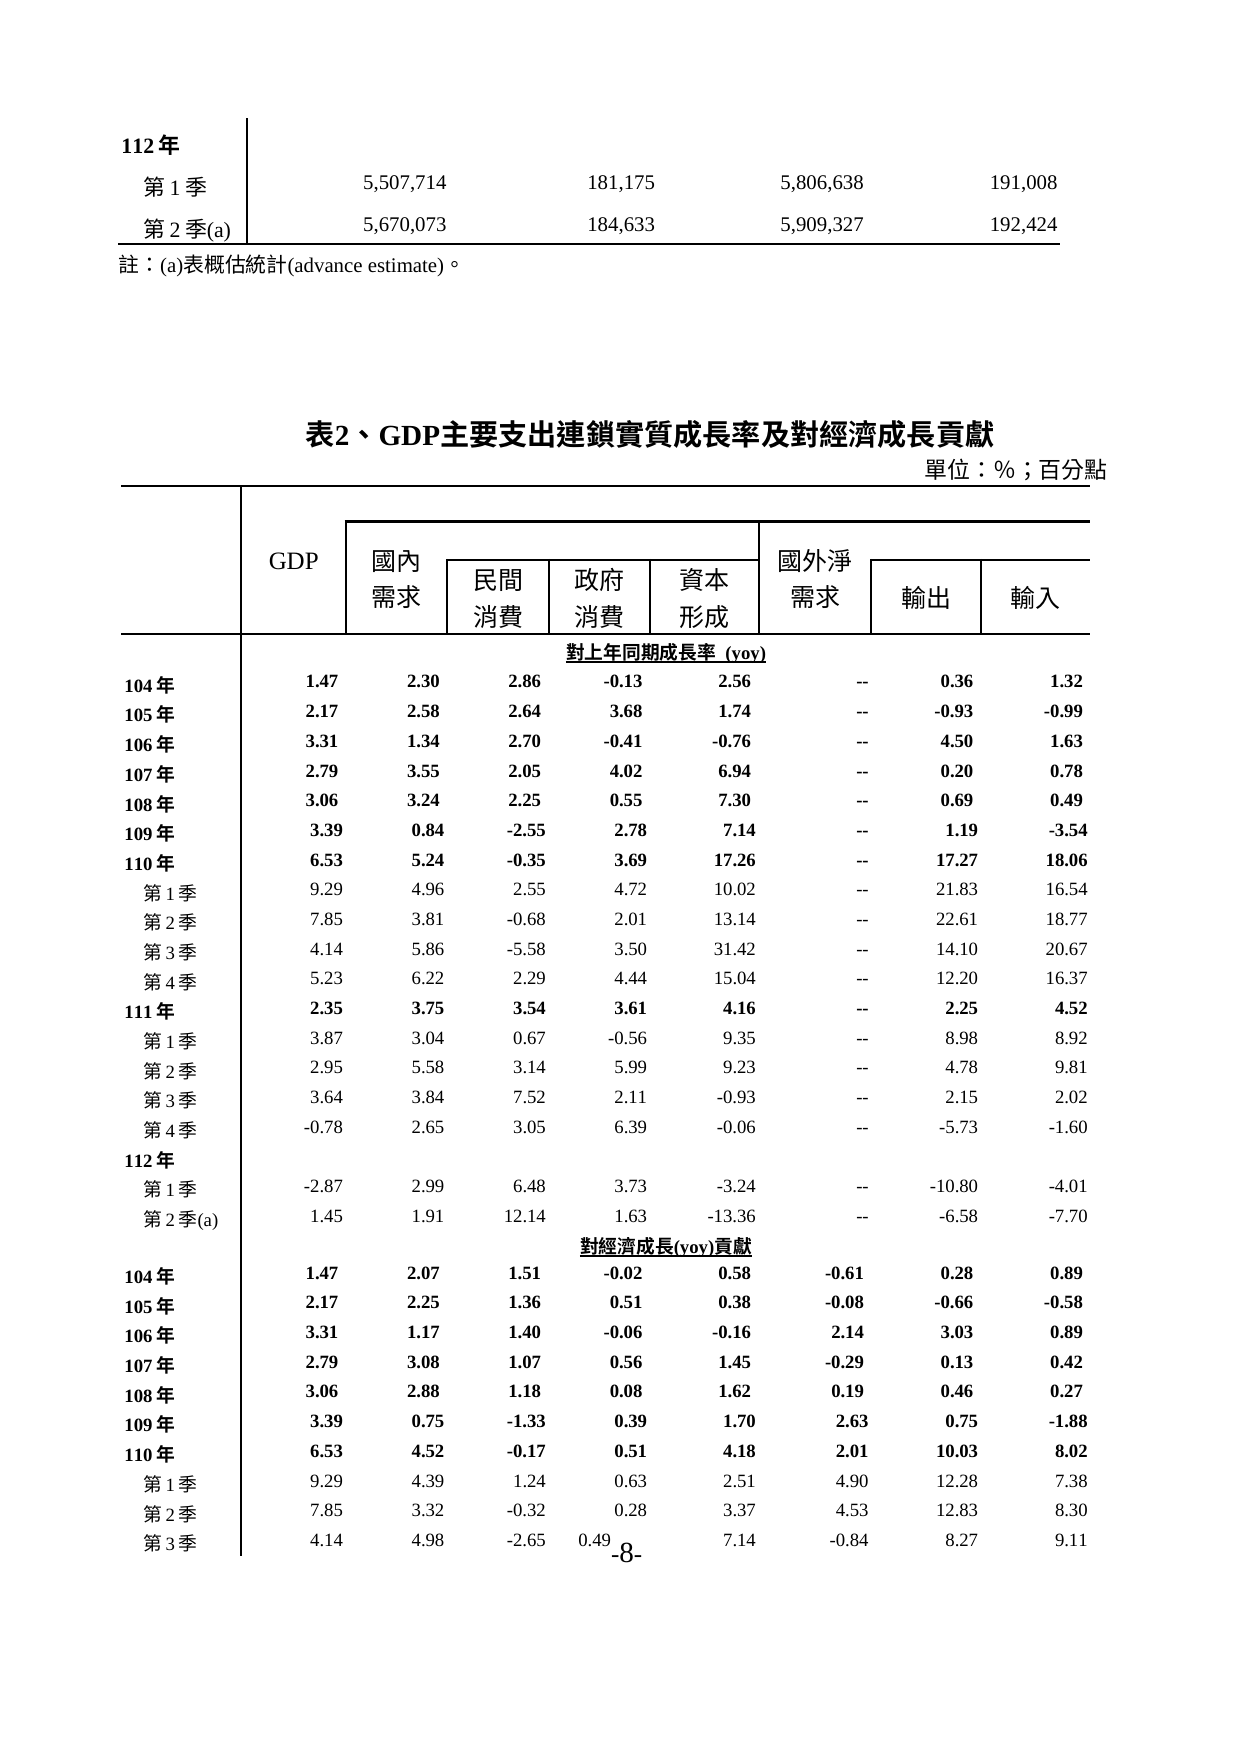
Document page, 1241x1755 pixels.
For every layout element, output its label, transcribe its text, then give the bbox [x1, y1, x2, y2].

table_cell 3.55 [346, 757, 447, 787]
table_cell 7.14 [650, 816, 758, 846]
table_cell 2.95 [242, 1054, 346, 1083]
table_cell 第1季 [121, 876, 240, 905]
table_cell 5,909,327 [658, 202, 866, 243]
table_cell 15.04 [650, 965, 758, 994]
table_cell 6.48 [447, 1173, 548, 1202]
table_cell 2.78 [549, 816, 650, 846]
table_cell -0.32 [447, 1497, 548, 1526]
table_cell 191,008 [866, 160, 1060, 202]
table_cell 0.13 [871, 1348, 981, 1378]
table_cell 1.34 [346, 727, 447, 757]
table_cell 2.88 [346, 1378, 447, 1408]
table_cell 3.32 [346, 1497, 447, 1526]
table_cell 3.03 [871, 1319, 981, 1348]
table_cell 2.79 [242, 1348, 346, 1378]
table_cell 國外淨 需求 [760, 523, 871, 633]
table_cell 106年 [121, 727, 240, 757]
table_cell 104年 [121, 1259, 240, 1289]
table_cell 2.99 [346, 1173, 447, 1202]
table_cell 2.70 [447, 727, 548, 757]
table_cell -0.68 [447, 905, 548, 935]
table_cell -7.70 [981, 1202, 1090, 1232]
table_cell 8.30 [981, 1497, 1090, 1526]
table_cell -- [759, 905, 871, 935]
table_cell -- [759, 757, 871, 787]
table_cell -6.58 [871, 1202, 981, 1232]
table_cell [242, 1143, 346, 1173]
table_cell 0.20 [871, 757, 981, 787]
table_cell 16.37 [981, 965, 1090, 994]
table_cell 3.05 [447, 1113, 548, 1143]
table_cell 0.84 [346, 816, 447, 846]
table_cell 第1季 [121, 1467, 240, 1497]
table_cell 0.67 [447, 1024, 548, 1054]
table_cell -1.60 [981, 1113, 1090, 1143]
table_cell 112年 [121, 1143, 240, 1173]
table_cell -- [759, 1113, 871, 1143]
table_cell 16.54 [981, 876, 1090, 905]
text 表2、GDP主要支出連鎖實質成長率及對經濟成長貢獻 [177, 410, 1122, 454]
table_cell [248, 118, 449, 160]
table_cell -- [759, 995, 871, 1024]
table_cell -4.01 [981, 1173, 1090, 1202]
table_cell 8.02 [981, 1437, 1090, 1467]
table_cell 5,670,073 [248, 202, 449, 243]
table_cell 3.24 [346, 787, 447, 816]
table_cell -0.66 [871, 1289, 981, 1318]
table_cell -0.02 [549, 1259, 650, 1289]
table_cell 1.45 [242, 1202, 346, 1232]
table_cell 0.28 [549, 1497, 650, 1526]
table_cell 2.30 [346, 668, 447, 698]
table_cell 4.52 [981, 995, 1090, 1024]
table_cell 6.94 [650, 757, 758, 787]
table_cell 1.40 [447, 1319, 548, 1348]
table_cell -0.93 [871, 698, 981, 727]
table_cell 6.53 [242, 1437, 346, 1467]
table_cell 3.39 [242, 816, 346, 846]
table_cell 2.63 [759, 1408, 871, 1437]
table_cell 20.67 [981, 935, 1090, 965]
table_cell 0.36 [871, 668, 981, 698]
table_cell -0.78 [242, 1113, 346, 1143]
table_cell -- [759, 816, 871, 846]
table_cell 4.16 [650, 995, 758, 1024]
table_cell 第1季 [118, 160, 246, 202]
table_cell 0.38 [650, 1289, 758, 1318]
table_cell [759, 1143, 871, 1173]
table_cell -10.80 [871, 1173, 981, 1202]
table_cell -0.17 [447, 1437, 548, 1467]
table_cell [871, 1143, 981, 1173]
table_cell 7.52 [447, 1084, 548, 1113]
table_cell 1.36 [447, 1289, 548, 1318]
table_cell 2.86 [447, 668, 548, 698]
table_cell 0.28 [871, 1259, 981, 1289]
table_cell -- [759, 1173, 871, 1202]
table_cell 8.27 [871, 1526, 981, 1556]
table_cell 0.89 [981, 1319, 1090, 1348]
table_cell 1.63 [549, 1202, 650, 1232]
table_cell 4.90 [759, 1467, 871, 1497]
table_cell 3.61 [549, 995, 650, 1024]
table_cell -0.93 [650, 1084, 758, 1113]
table_cell 3.54 [447, 995, 548, 1024]
table_cell 3.75 [346, 995, 447, 1024]
table_cell 0.75 [871, 1408, 981, 1437]
table_cell -- [759, 1054, 871, 1083]
table_cell 國內 需求 [347, 523, 447, 633]
table_cell 3.06 [242, 1378, 346, 1408]
table_cell 0.58 [650, 1259, 758, 1289]
table_cell 108年 [121, 787, 240, 816]
table_cell 3.69 [549, 846, 650, 876]
table_cell 0.49 [549, 1526, 650, 1556]
table_cell [981, 1143, 1090, 1173]
table_cell -0.16 [650, 1319, 758, 1348]
table_cell 5.23 [242, 965, 346, 994]
table_cell 1.24 [447, 1467, 548, 1497]
table_cell 1.18 [447, 1378, 548, 1408]
table_cell 7.85 [242, 1497, 346, 1526]
table_cell 1.19 [871, 816, 981, 846]
table_cell 0.89 [981, 1259, 1090, 1289]
table_cell 9.11 [981, 1526, 1090, 1556]
table_cell -- [759, 727, 871, 757]
table_cell 109年 [121, 816, 240, 846]
table_cell 110年 [121, 846, 240, 876]
table_cell 4.18 [650, 1437, 758, 1467]
table_cell 0.56 [549, 1348, 650, 1378]
table_cell 第4季 [121, 965, 240, 994]
table_cell -- [759, 965, 871, 994]
table_cell 7.85 [242, 905, 346, 935]
table_cell [871, 523, 1090, 559]
table_cell 12.14 [447, 1202, 548, 1232]
table_cell 民間 消費 [448, 561, 548, 633]
text 註：(a)表概估統計(advance estimate)。 [118, 245, 1122, 279]
table_cell 5,806,638 [658, 160, 866, 202]
table_cell 2.51 [650, 1467, 758, 1497]
table_cell 第2季(a) [118, 202, 246, 243]
table_cell 9.29 [242, 876, 346, 905]
table_cell 1.74 [650, 698, 758, 727]
table_cell 7.14 [650, 1526, 758, 1556]
table_cell 0.78 [981, 757, 1090, 787]
table_cell 3.08 [346, 1348, 447, 1378]
table_cell -5.58 [447, 935, 548, 965]
table_cell -1.88 [981, 1408, 1090, 1437]
table_cell 第2季 [121, 1497, 240, 1526]
table_cell 4.14 [242, 935, 346, 965]
table_cell 4.14 [242, 1526, 346, 1556]
table_cell 第4季 [121, 1113, 240, 1143]
table_cell 4.98 [346, 1526, 447, 1556]
table_cell 4.72 [549, 876, 650, 905]
table_cell 1.47 [242, 1259, 346, 1289]
table_cell 2.58 [346, 698, 447, 727]
table_cell 第2季(a) [121, 1202, 240, 1232]
table_cell 6.22 [346, 965, 447, 994]
table_cell 2.07 [346, 1259, 447, 1289]
table_cell 2.29 [447, 965, 548, 994]
table_cell 第3季 [121, 935, 240, 965]
table_cell -0.61 [759, 1259, 871, 1289]
table_cell 192,424 [866, 202, 1060, 243]
table_cell -3.54 [981, 816, 1090, 846]
table_cell 5.24 [346, 846, 447, 876]
table_cell 1.47 [242, 668, 346, 698]
table_cell 第1季 [121, 1173, 240, 1202]
table_cell 2.25 [447, 787, 548, 816]
table_cell 0.51 [549, 1289, 650, 1318]
table_cell 9.35 [650, 1024, 758, 1054]
table_cell [449, 118, 658, 160]
table_cell 17.27 [871, 846, 981, 876]
table_cell -0.06 [650, 1113, 758, 1143]
table_cell 9.29 [242, 1467, 346, 1497]
table_cell 3.31 [242, 1319, 346, 1348]
table_cell 0.49 [981, 787, 1090, 816]
table_cell 3.81 [346, 905, 447, 935]
table_cell 110年 [121, 1437, 240, 1467]
table_cell [650, 1143, 758, 1173]
table_cell 1.32 [981, 668, 1090, 698]
table_cell [121, 635, 240, 668]
table_cell [866, 118, 1060, 160]
table_header [346, 487, 1090, 520]
table_cell 5.86 [346, 935, 447, 965]
table_cell 2.65 [346, 1113, 447, 1143]
table_cell 4.39 [346, 1467, 447, 1497]
table_cell 4.52 [346, 1437, 447, 1467]
table_cell 輸出 [872, 561, 980, 633]
table_cell -5.73 [871, 1113, 981, 1143]
table_cell 3.37 [650, 1497, 758, 1526]
table_cell 輸入 [982, 561, 1090, 633]
table_cell -2.55 [447, 816, 548, 846]
table_cell -0.08 [759, 1289, 871, 1318]
table_cell 第2季 [121, 1054, 240, 1083]
table_cell 109年 [121, 1408, 240, 1437]
table_cell -0.56 [549, 1024, 650, 1054]
table_cell 8.98 [871, 1024, 981, 1054]
table_cell -0.76 [650, 727, 758, 757]
table_cell 106年 [121, 1319, 240, 1348]
table_cell 5,507,714 [248, 160, 449, 202]
table_cell 3.68 [549, 698, 650, 727]
table_cell 2.56 [650, 668, 758, 698]
table_cell -0.41 [549, 727, 650, 757]
table_cell 3.39 [242, 1408, 346, 1437]
table_cell 2.25 [871, 995, 981, 1024]
table_cell 181,175 [449, 160, 658, 202]
table_cell 2.02 [981, 1084, 1090, 1113]
table_cell 12.28 [871, 1467, 981, 1497]
table_cell 2.14 [759, 1319, 871, 1348]
table_cell -0.29 [759, 1348, 871, 1378]
table_cell 2.64 [447, 698, 548, 727]
table_cell 1.07 [447, 1348, 548, 1378]
table_cell 第3季 [121, 1084, 240, 1113]
table_cell 12.20 [871, 965, 981, 994]
table_cell 3.73 [549, 1173, 650, 1202]
table_cell 2.01 [759, 1437, 871, 1467]
table_cell [658, 118, 866, 160]
table_cell [447, 1143, 548, 1173]
table_cell -- [759, 1024, 871, 1054]
table_cell [447, 523, 758, 559]
table_cell 7.38 [981, 1467, 1090, 1497]
table_cell -0.84 [759, 1526, 871, 1556]
table_cell 2.35 [242, 995, 346, 1024]
table_cell -- [759, 846, 871, 876]
table_cell 3.50 [549, 935, 650, 965]
table_cell 107年 [121, 1348, 240, 1378]
table_cell 4.53 [759, 1497, 871, 1526]
table_cell 3.04 [346, 1024, 447, 1054]
table_cell 18.77 [981, 905, 1090, 935]
table_cell -- [759, 668, 871, 698]
table_cell 0.46 [871, 1378, 981, 1408]
table_cell 2.05 [447, 757, 548, 787]
table_cell 31.42 [650, 935, 758, 965]
table_cell -3.24 [650, 1173, 758, 1202]
table_cell -- [759, 935, 871, 965]
table_cell 8.92 [981, 1024, 1090, 1054]
table_cell 4.44 [549, 965, 650, 994]
table_cell 第2季 [121, 905, 240, 935]
table_cell -- [759, 1084, 871, 1113]
table_cell 4.02 [549, 757, 650, 787]
table_header [121, 487, 240, 633]
table_cell 第3季 [121, 1526, 240, 1556]
table_cell 資本 形成 [651, 561, 758, 633]
table_cell 1.51 [447, 1259, 548, 1289]
table_cell 7.30 [650, 787, 758, 816]
table_cell 0.69 [871, 787, 981, 816]
table_cell 1.17 [346, 1319, 447, 1348]
table_cell 9.23 [650, 1054, 758, 1083]
table_cell 2.79 [242, 757, 346, 787]
table_cell 0.75 [346, 1408, 447, 1437]
table_cell 104年 [121, 668, 240, 698]
table_cell -0.06 [549, 1319, 650, 1348]
table_cell [346, 1143, 447, 1173]
table_cell [121, 1232, 240, 1259]
table_cell 3.64 [242, 1084, 346, 1113]
table_cell 對經濟成長(yoy)貢獻 [242, 1232, 1090, 1259]
table_cell 6.39 [549, 1113, 650, 1143]
table_cell 0.08 [549, 1378, 650, 1408]
table_cell 2.17 [242, 1289, 346, 1318]
table_cell 政府 消費 [550, 561, 649, 633]
table_cell 105年 [121, 1289, 240, 1318]
table_cell 第1季 [121, 1024, 240, 1054]
table_cell 14.10 [871, 935, 981, 965]
table_cell -13.36 [650, 1202, 758, 1232]
table_cell 2.17 [242, 698, 346, 727]
table_cell 21.83 [871, 876, 981, 905]
table_cell -1.33 [447, 1408, 548, 1437]
table_cell 1.63 [981, 727, 1090, 757]
table_cell 0.55 [549, 787, 650, 816]
table_cell 1.62 [650, 1378, 758, 1408]
table_cell [549, 1143, 650, 1173]
table_cell 3.14 [447, 1054, 548, 1083]
table_cell 107年 [121, 757, 240, 787]
table_cell 對上年同期成長率 (yoy) [242, 635, 1090, 668]
table_cell 105年 [121, 698, 240, 727]
table_cell 12.83 [871, 1497, 981, 1526]
table_cell -- [759, 876, 871, 905]
table_cell 0.19 [759, 1378, 871, 1408]
table_cell 112年 [118, 118, 246, 160]
table_cell 0.42 [981, 1348, 1090, 1378]
table_cell -0.35 [447, 846, 548, 876]
table_cell -- [759, 698, 871, 727]
table_cell -0.99 [981, 698, 1090, 727]
table_cell 0.51 [549, 1437, 650, 1467]
table_cell 0.39 [549, 1408, 650, 1437]
table_cell 2.25 [346, 1289, 447, 1318]
text 單位：％；百分點 [118, 454, 1107, 485]
table_cell -2.87 [242, 1173, 346, 1202]
table_cell 18.06 [981, 846, 1090, 876]
table_cell 2.01 [549, 905, 650, 935]
table_cell 111年 [121, 995, 240, 1024]
table_cell -- [759, 1202, 871, 1232]
table_cell 0.63 [549, 1467, 650, 1497]
table_cell 3.06 [242, 787, 346, 816]
table_cell 0.27 [981, 1378, 1090, 1408]
table_cell 1.91 [346, 1202, 447, 1232]
table_cell 2.55 [447, 876, 548, 905]
table_cell 3.87 [242, 1024, 346, 1054]
table_cell 4.96 [346, 876, 447, 905]
table_cell 9.81 [981, 1054, 1090, 1083]
table_cell -2.65 [447, 1526, 548, 1556]
table_cell 3.84 [346, 1084, 447, 1113]
table_cell 5.58 [346, 1054, 447, 1083]
table_cell 3.31 [242, 727, 346, 757]
table_cell 2.11 [549, 1084, 650, 1113]
table_cell 2.15 [871, 1084, 981, 1113]
table_cell 4.50 [871, 727, 981, 757]
table_cell 184,633 [449, 202, 658, 243]
table_header GDP [242, 487, 346, 633]
table_cell 10.03 [871, 1437, 981, 1467]
table_cell 22.61 [871, 905, 981, 935]
table_cell -0.58 [981, 1289, 1090, 1318]
table_cell 13.14 [650, 905, 758, 935]
table_cell 1.70 [650, 1408, 758, 1437]
table_cell 5.99 [549, 1054, 650, 1083]
table_cell -0.13 [549, 668, 650, 698]
table_cell 1.45 [650, 1348, 758, 1378]
table_cell 6.53 [242, 846, 346, 876]
table_cell 4.78 [871, 1054, 981, 1083]
table_cell 10.02 [650, 876, 758, 905]
table_cell 108年 [121, 1378, 240, 1408]
table_cell -- [759, 787, 871, 816]
table_cell 17.26 [650, 846, 758, 876]
